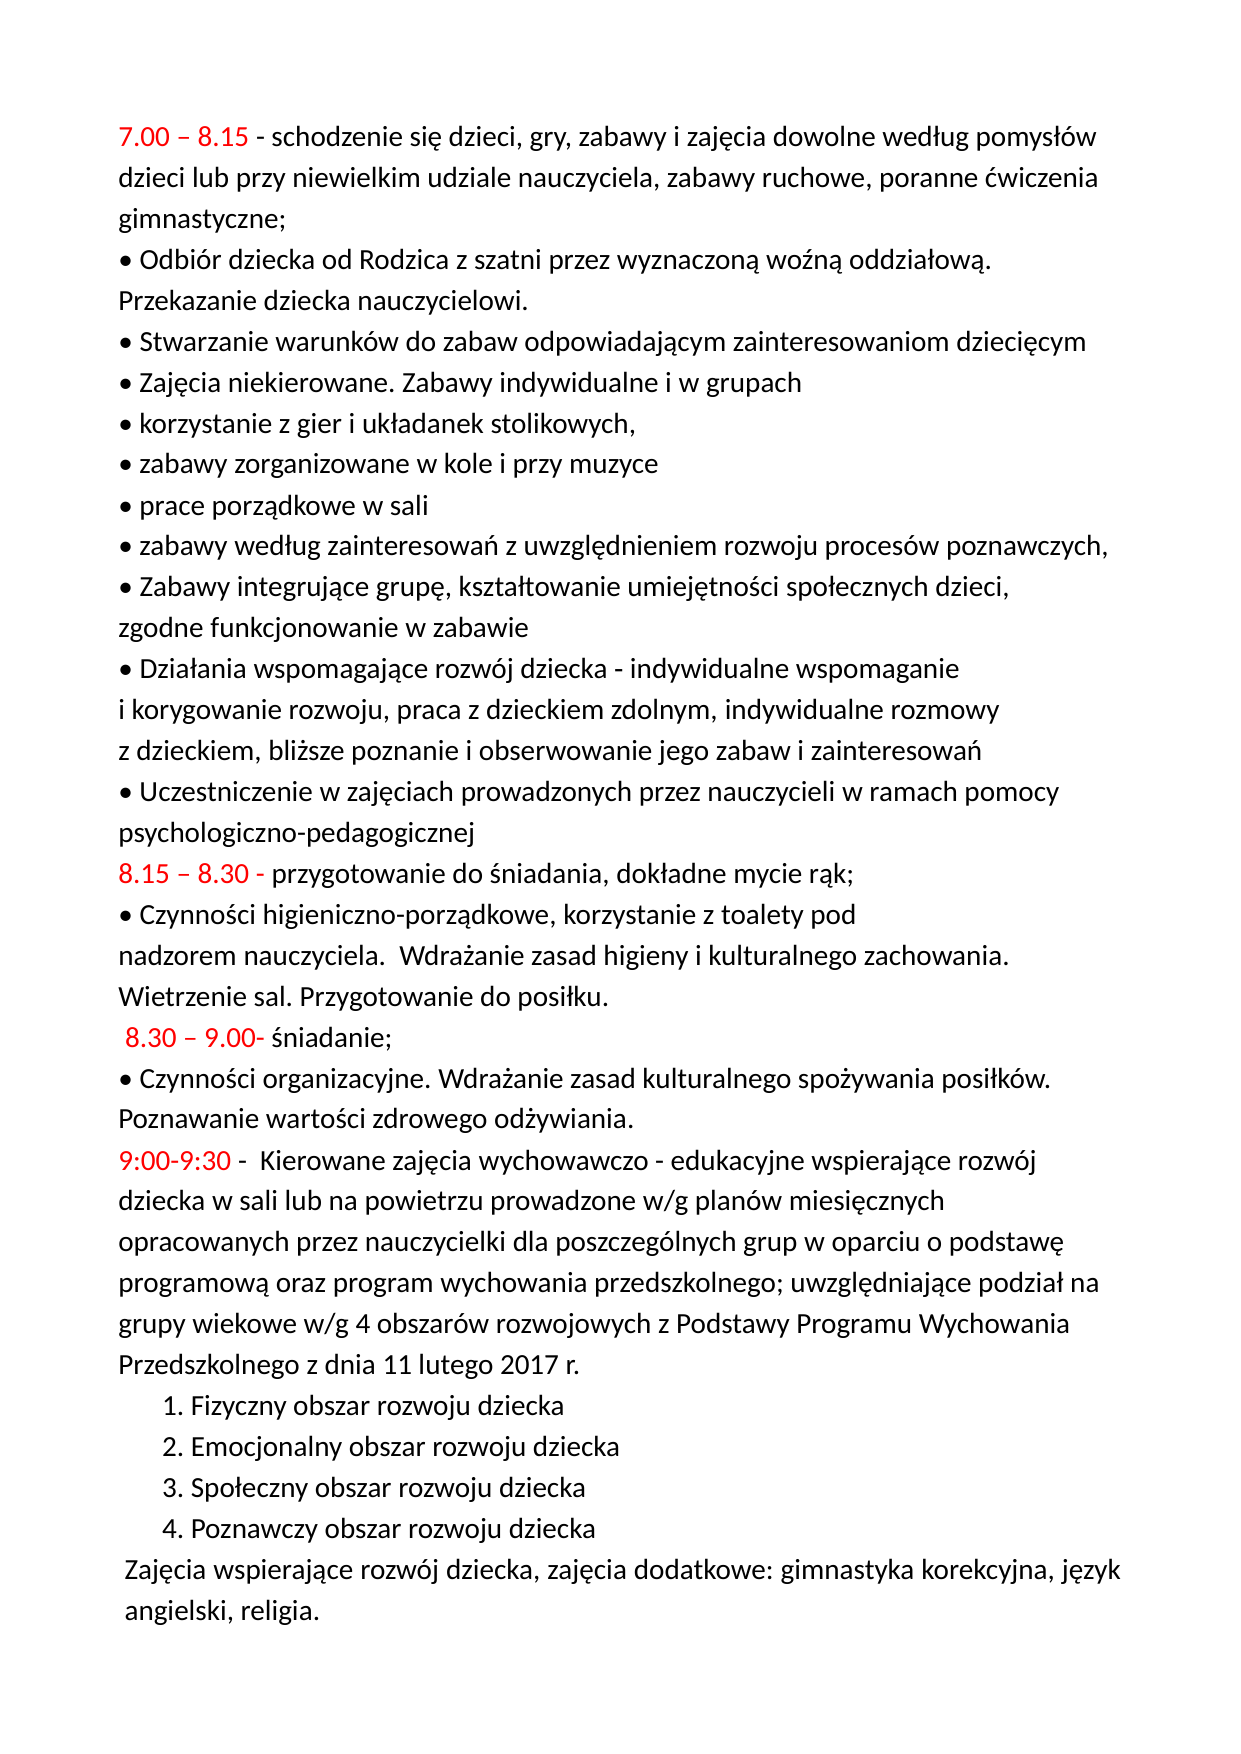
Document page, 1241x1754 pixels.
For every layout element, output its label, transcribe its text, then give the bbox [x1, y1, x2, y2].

text Zajęcia wspierające rozwój dziecka, zajęcia dodatkowe: gimnastyka korekcyjna, język angielski, religia. [124, 1551, 1122, 1627]
text • korzystanie z gier i układanek stolikowych, • zabawy zorganizowane w kole i przy muzyce [118, 405, 1122, 481]
text • Stwarzanie warunków do zabaw odpowiadającym zainteresowaniom dziecięcym • Zajęcia niekierowane. Zabawy indywidualne i w grupach [118, 323, 1122, 399]
text • Czynności organizacyjne. Wdrażanie zasad kulturalnego spożywania posiłków. Poznawanie wartości zdrowego odżywiania. [118, 1060, 1122, 1136]
text • Uczestniczenie w zajęciach prowadzonych przez nauczycieli w ramach pomocy psychologiczno-pedagogicznej [118, 773, 1122, 850]
text • Działania wspomagające rozwój dziecka ‐ indywidualne wspomaganie i korygowanie rozwoju, praca z dzieckiem zdolnym, indywidualne rozmowy z dzieckiem, bliższe poznanie i obserwowanie jego zabaw i zainteresowań [118, 650, 1122, 768]
text • Odbiór dziecka od Rodzica z szatni przez wyznaczoną woźną oddziałową. Przekazanie dziecka nauczycielowi. [118, 241, 1122, 317]
text 4. Poznawczy obszar rozwoju dziecka [162, 1510, 1122, 1546]
text 7.00 – 8.15 - schodzenie się dzieci, gry, zabawy i zajęcia dowolne według pomysłów dzieci lub przy niewielkim udziale nauczyciela, zabawy ruchowe, poranne ćwiczenia gimnastyczne; [118, 118, 1122, 236]
text 9:00-9:30 - Kierowane zajęcia wychowawczo - edukacyjne wspierające rozwój dziecka w sali lub na powietrzu prowadzone w/g planów miesięcznych opracowanych przez nauczycielki dla poszczególnych grup w oparciu o podstawę programową oraz program wychowania przedszkolnego; uwzględniające podział na grupy wiekowe w/g 4 obszarów rozwojowych z Podstawy Programu Wychowania Przedszkolnego z dnia 11 lutego 2017 r. [118, 1142, 1122, 1382]
text • Zabawy integrujące grupę, kształtowanie umiejętności społecznych dzieci, zgodne funkcjonowanie w zabawie [118, 568, 1122, 645]
text • Czynności higieniczno-porządkowe, korzystanie z toalety pod nadzorem nauczyciela. Wdrażanie zasad higieny i kulturalnego zachowania. Wietrzenie sal. Przygotowanie do posiłku. [118, 896, 1122, 1013]
text 2. Emocjonalny obszar rozwoju dziecka [162, 1428, 1122, 1464]
text 3. Społeczny obszar rozwoju dziecka [162, 1469, 1122, 1505]
text 8.30 – 9.00- śniadanie; [118, 1019, 1122, 1054]
text • prace porządkowe w sali [118, 487, 1122, 522]
text 1. Fizyczny obszar rozwoju dziecka [162, 1387, 1122, 1423]
text • zabawy według zainteresowań z uwzględnieniem rozwoju procesów poznawczych, [118, 527, 1122, 563]
text 8.15 – 8.30 - przygotowanie do śniadania, dokładne mycie rąk; [118, 855, 1122, 891]
